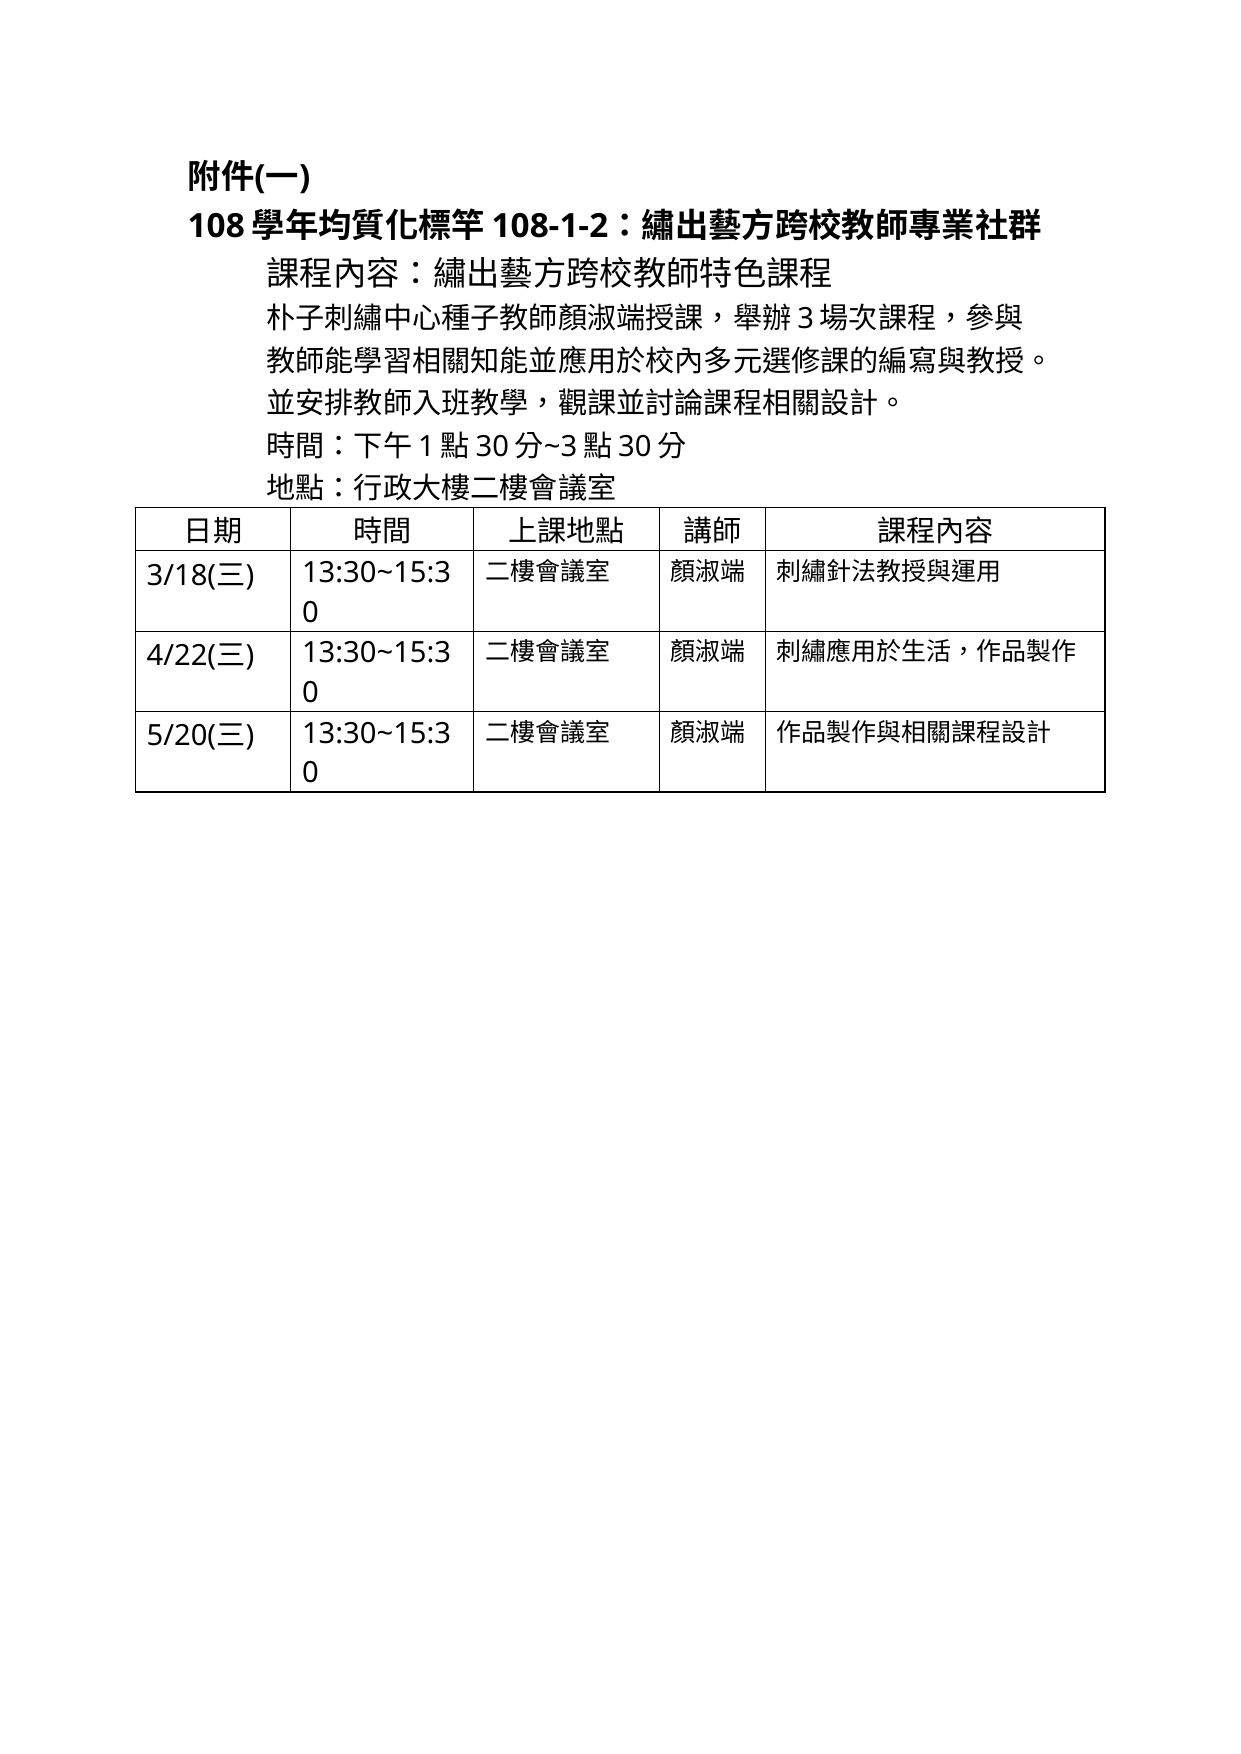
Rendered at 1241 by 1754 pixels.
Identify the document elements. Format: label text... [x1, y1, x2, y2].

table_cell 二樓會議室 [474, 551, 659, 631]
table_header 日期 [136, 508, 290, 550]
table_cell 13:30~15:30 [291, 551, 473, 631]
table_header 課程內容 [766, 508, 1104, 550]
table_cell 13:30~15:30 [291, 632, 473, 711]
text 課程內容：繡出藝方跨校教師特色課程 [266, 247, 1053, 295]
table_cell 4/22(三) [136, 632, 290, 711]
table_cell 刺繡針法教授與運用 [766, 551, 1104, 631]
table_cell 13:30~15:30 [291, 712, 473, 791]
text 朴子刺繡中心種子教師顏淑端授課，舉辦3場次課程，參與教師能學習相關知能並應用於校內多元選修課的編寫與教授。並安排教師入班教學，觀課並討論課程相關設計。 [266, 295, 1053, 422]
table_cell 刺繡應用於生活，作品製作 [766, 632, 1104, 711]
table_cell 二樓會議室 [474, 712, 659, 791]
table_header 時間 [291, 508, 473, 550]
text 地點：行政大樓二樓會議室 [266, 464, 1053, 507]
table_cell 顏淑端 [660, 551, 765, 631]
table_cell 5/20(三) [136, 712, 290, 791]
table_header 講師 [660, 508, 765, 550]
table_cell 二樓會議室 [474, 632, 659, 711]
table_cell 顏淑端 [660, 632, 765, 711]
text 附件(一) [187, 150, 1053, 198]
table_cell 顏淑端 [660, 712, 765, 791]
table_cell 作品製作與相關課程設計 [766, 712, 1104, 791]
table_header 上課地點 [474, 508, 659, 550]
table_cell 3/18(三) [136, 551, 290, 631]
text 108學年均質化標竿108-1-2：繡出藝方跨校教師專業社群 [187, 198, 1053, 247]
text 時間：下午1點30分~3點30分 [266, 422, 1053, 464]
